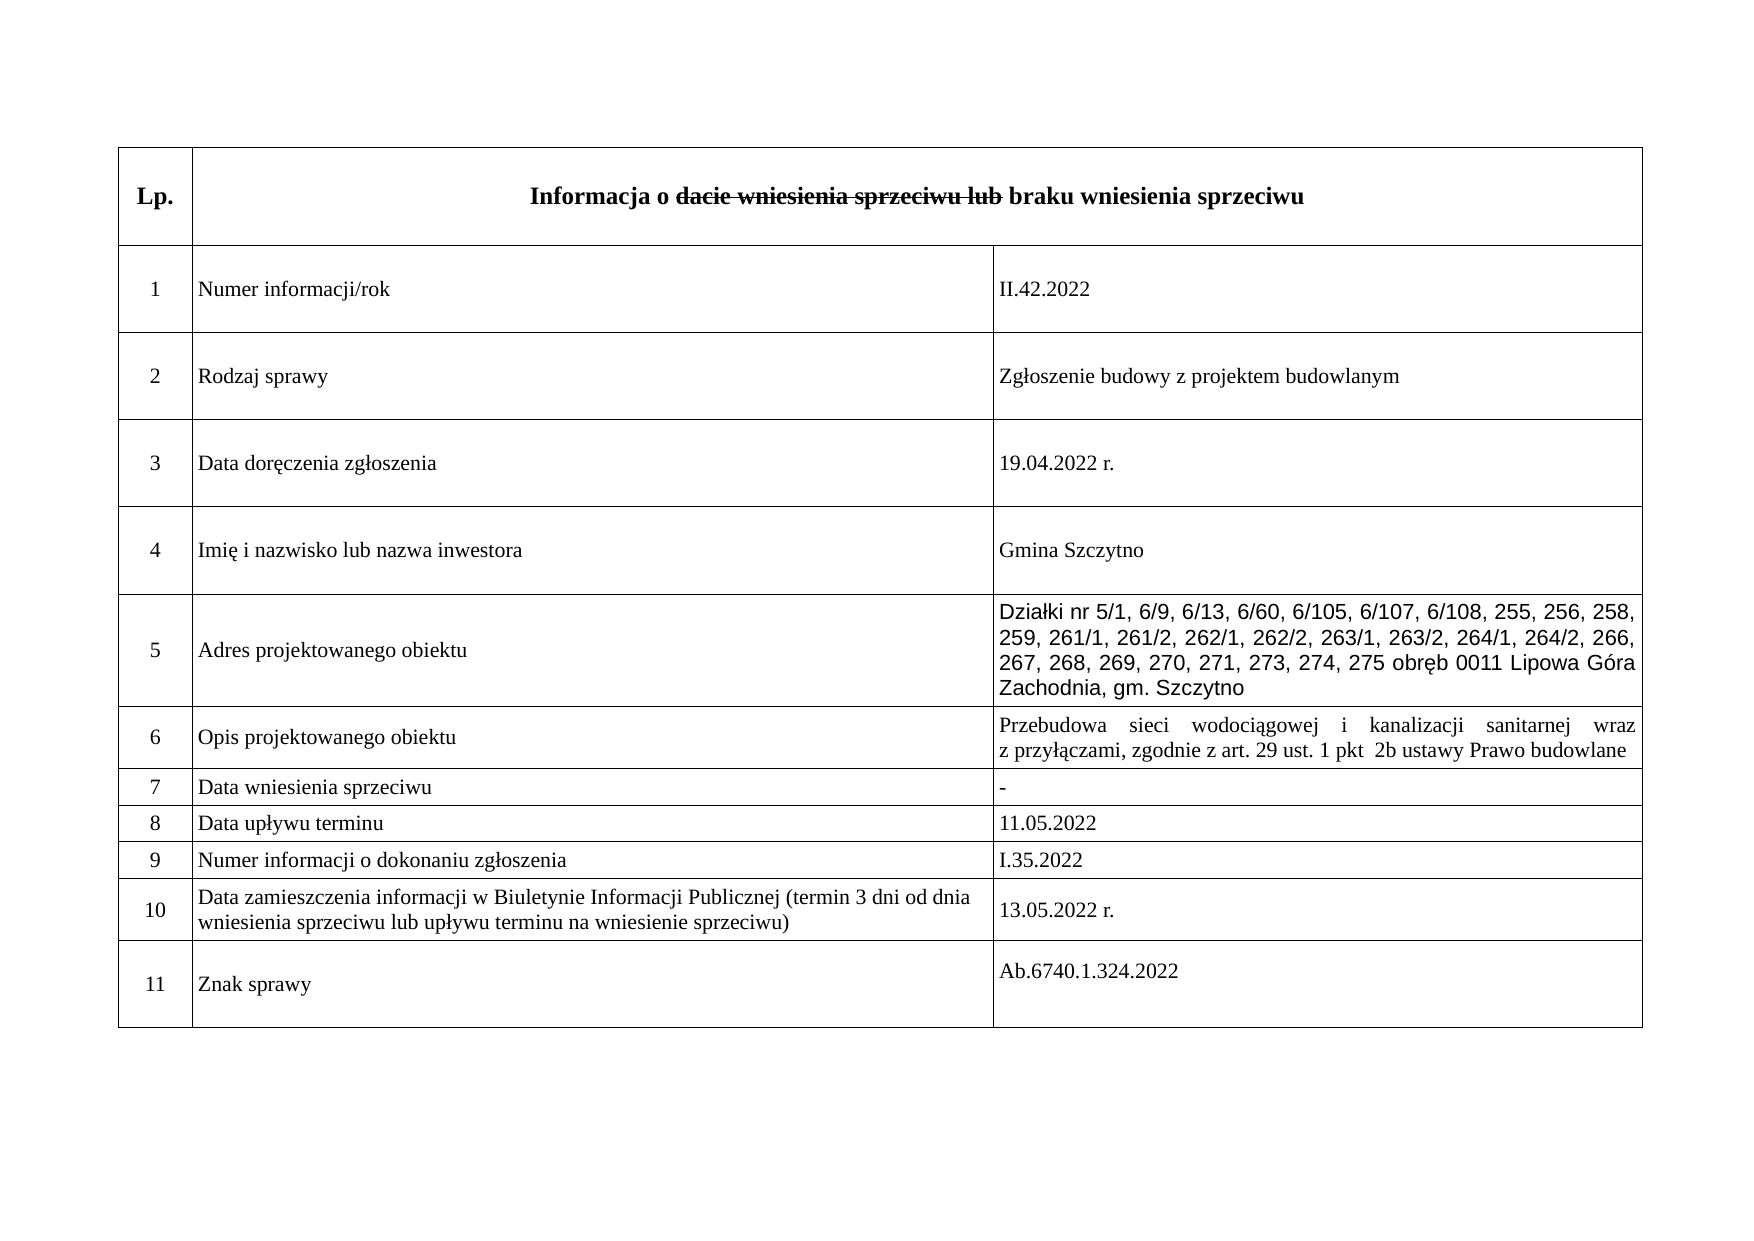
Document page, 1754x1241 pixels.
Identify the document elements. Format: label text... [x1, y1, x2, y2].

table_cell Adres projektowanego obiektu [193, 595, 993, 706]
table_cell Przebudowa sieci wodociągowej i kanalizacji sanitarnej wraz z przyłączami, zgodnie z art. 29 ust. 1 pkt 2b ustawy Prawo budowlane [994, 707, 1642, 768]
table_cell Data zamieszczenia informacji w Biuletynie Informacji Publicznej (termin 3 dni od dnia wniesienia sprzeciwu lub upływu terminu na wniesienie sprzeciwu) [193, 879, 993, 940]
table_cell 2 [119, 333, 192, 419]
table_cell 9 [119, 842, 192, 878]
table_cell Gmina Szczytno [994, 507, 1642, 593]
table_cell Opis projektowanego obiektu [193, 707, 993, 768]
table_cell 19.04.2022 r. [994, 420, 1642, 506]
table_cell Numer informacji/rok [193, 246, 993, 332]
table_cell Ab.6740.1.324.2022 [994, 941, 1642, 1027]
table_cell Działki nr 5/1, 6/9, 6/13, 6/60, 6/105, 6/107, 6/108, 255, 256, 258, 259, 261/1, 261/2, 262/1, 262/2, 263/1, 263/2, 264/1, 264/2, 266, 267, 268, 269, 270, 271, 273, 274, 275 obręb 0011 Lipowa Góra Zachodnia, gm. Szczytno [994, 595, 1642, 706]
table_cell 11.05.2022 [994, 806, 1642, 841]
table_cell 13.05.2022 r. [994, 879, 1642, 940]
table_cell II.42.2022 [994, 246, 1642, 332]
table_header Lp. [119, 148, 192, 245]
table_cell 4 [119, 507, 192, 593]
table_cell Zgłoszenie budowy z projektem budowlanym [994, 333, 1642, 419]
table_cell 10 [119, 879, 192, 940]
table_cell - [994, 769, 1642, 804]
table_cell 8 [119, 806, 192, 841]
table_cell 7 [119, 769, 192, 804]
table_cell 11 [119, 941, 192, 1027]
table_cell Numer informacji o dokonaniu zgłoszenia [193, 842, 993, 878]
table_cell Data upływu terminu [193, 806, 993, 841]
table_cell Data doręczenia zgłoszenia [193, 420, 993, 506]
table_cell 5 [119, 595, 192, 706]
table_cell Rodzaj sprawy [193, 333, 993, 419]
table_cell I.35.2022 [994, 842, 1642, 878]
table_header Informacja o dacie wniesienia sprzeciwu lub braku wniesienia sprzeciwu [193, 148, 1642, 245]
table_cell Imię i nazwisko lub nazwa inwestora [193, 507, 993, 593]
table_cell Data wniesienia sprzeciwu [193, 769, 993, 804]
table_cell 6 [119, 707, 192, 768]
table_cell Znak sprawy [193, 941, 993, 1027]
table_cell 3 [119, 420, 192, 506]
table_cell 1 [119, 246, 192, 332]
